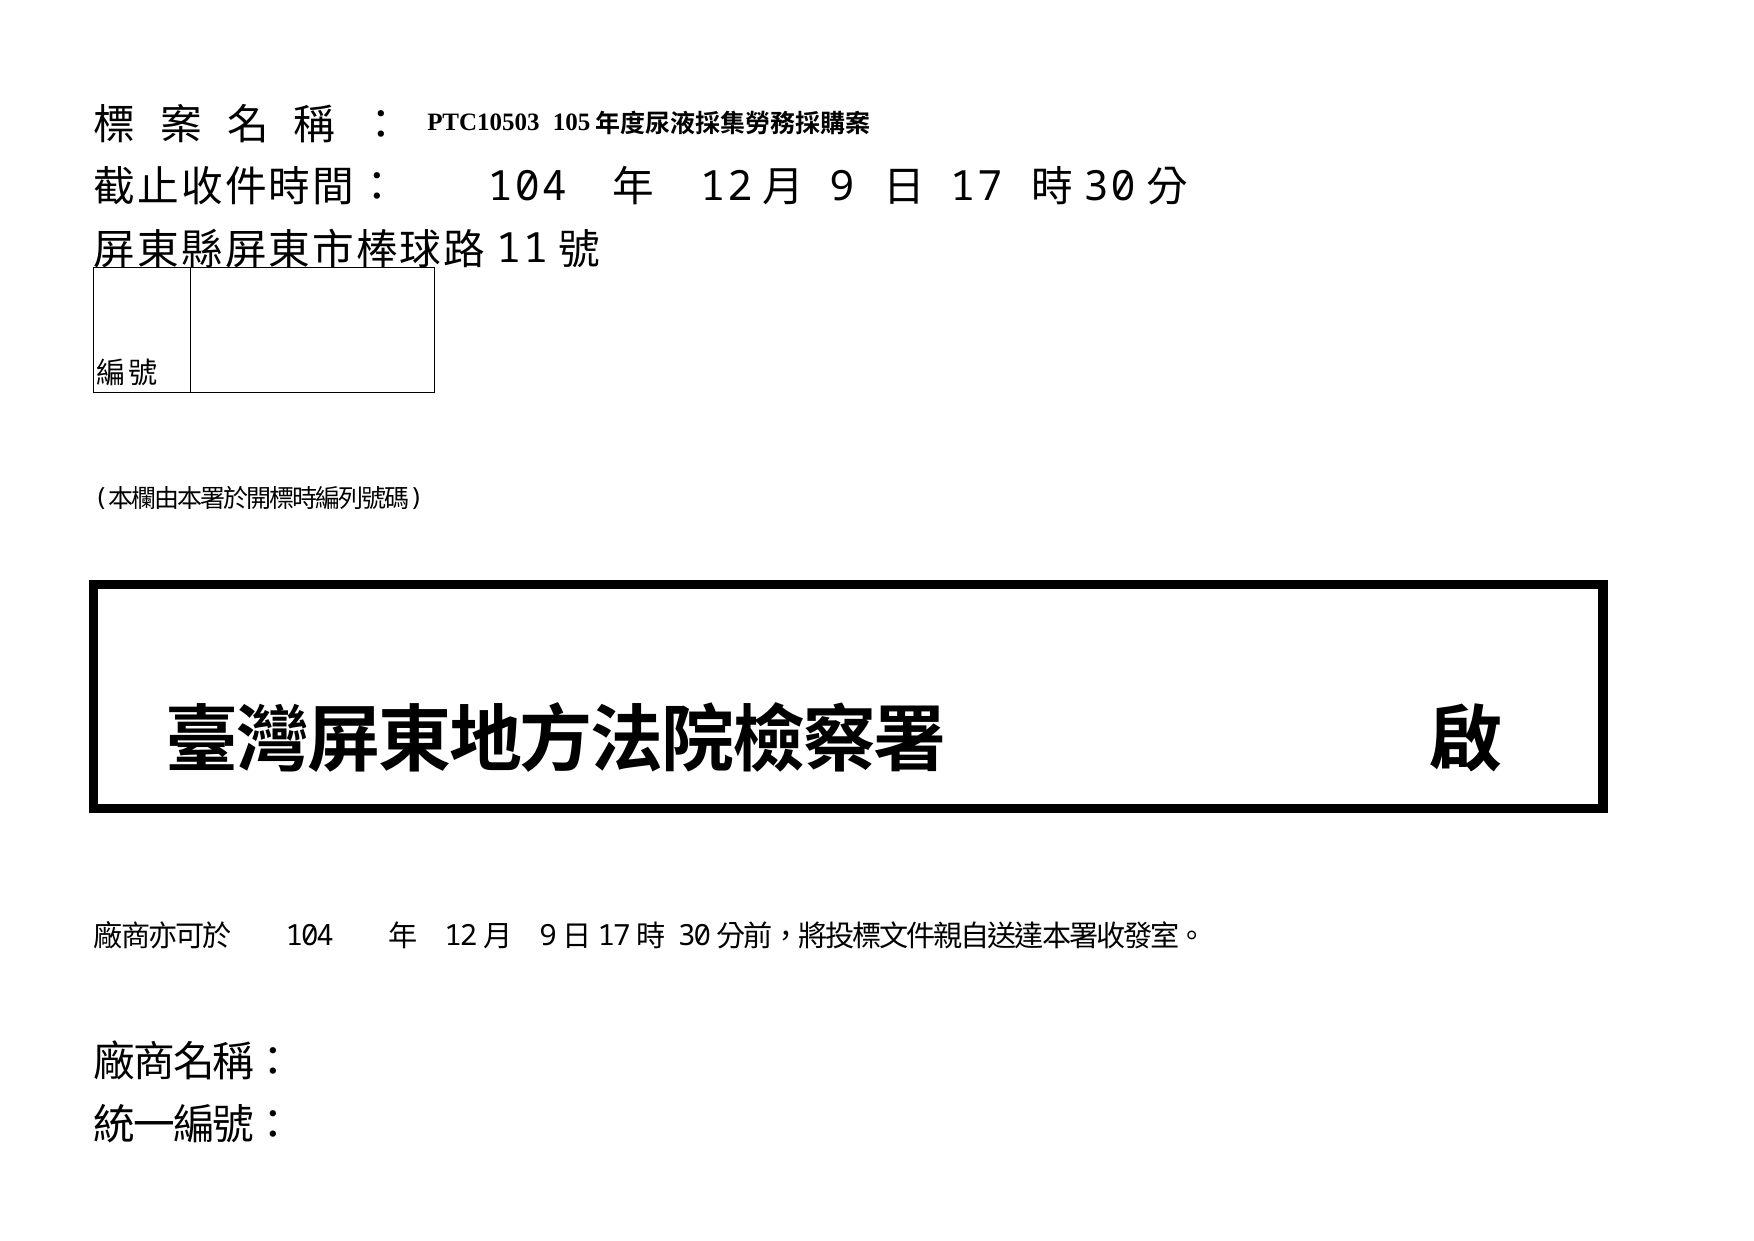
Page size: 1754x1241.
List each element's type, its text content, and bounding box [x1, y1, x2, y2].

text 統一編號： [94, 1079, 1650, 1142]
text 標 案 名 稱 ： PTC10503 105年度尿液採集勞務採購案 [94, 79, 1650, 142]
text 屏東縣屏東市棒球路11號 [94, 204, 1650, 267]
table_header 臺灣屏東地方法院檢察署 啟 [98, 589, 1598, 803]
table_header [191, 268, 434, 392]
table_header 編號 [94, 268, 190, 392]
text 截止收件時間： 104 年 12月 9 日 17 時30分 [94, 142, 1650, 204]
text 廠商亦可於 104 年 12月 9日17時 30分前，將投標文件親自送達本署收發室。 [94, 892, 1650, 954]
text 廠商名稱： [94, 1017, 1650, 1079]
text (本欄由本署於開標時編列號碼) [94, 454, 1650, 517]
